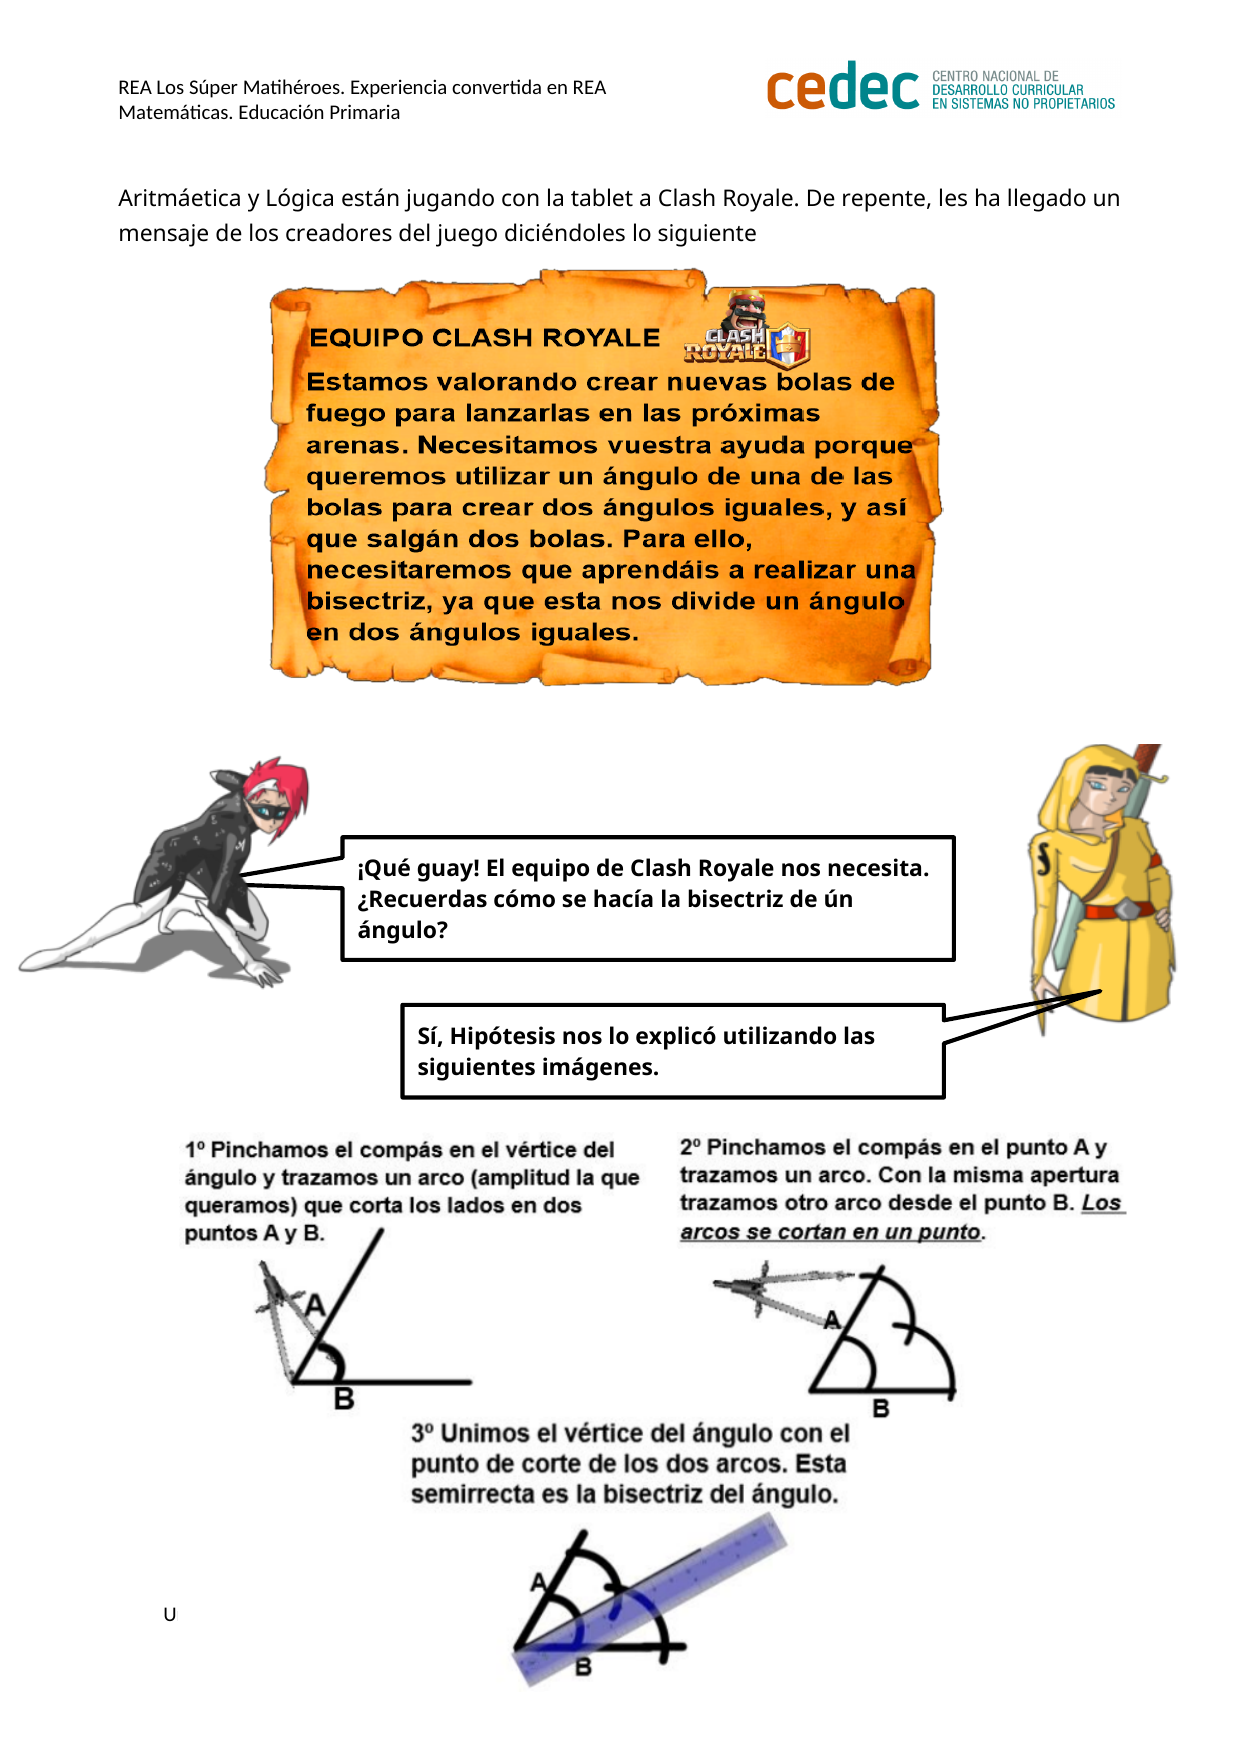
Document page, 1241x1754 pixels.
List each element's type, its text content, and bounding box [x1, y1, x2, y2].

picture [11, 736, 318, 1001]
picture [260, 262, 944, 694]
picture [981, 744, 1241, 1045]
picture [765, 58, 1123, 118]
text Aritmáetica y Lógica están jugando con la tablet a Clash Royale. De repente, les ha llegado un mensaje de los creadores del juego diciéndoles lo siguiente [118, 181, 1122, 249]
picture [177, 1126, 1138, 1692]
picture [981, 1002, 1058, 1028]
